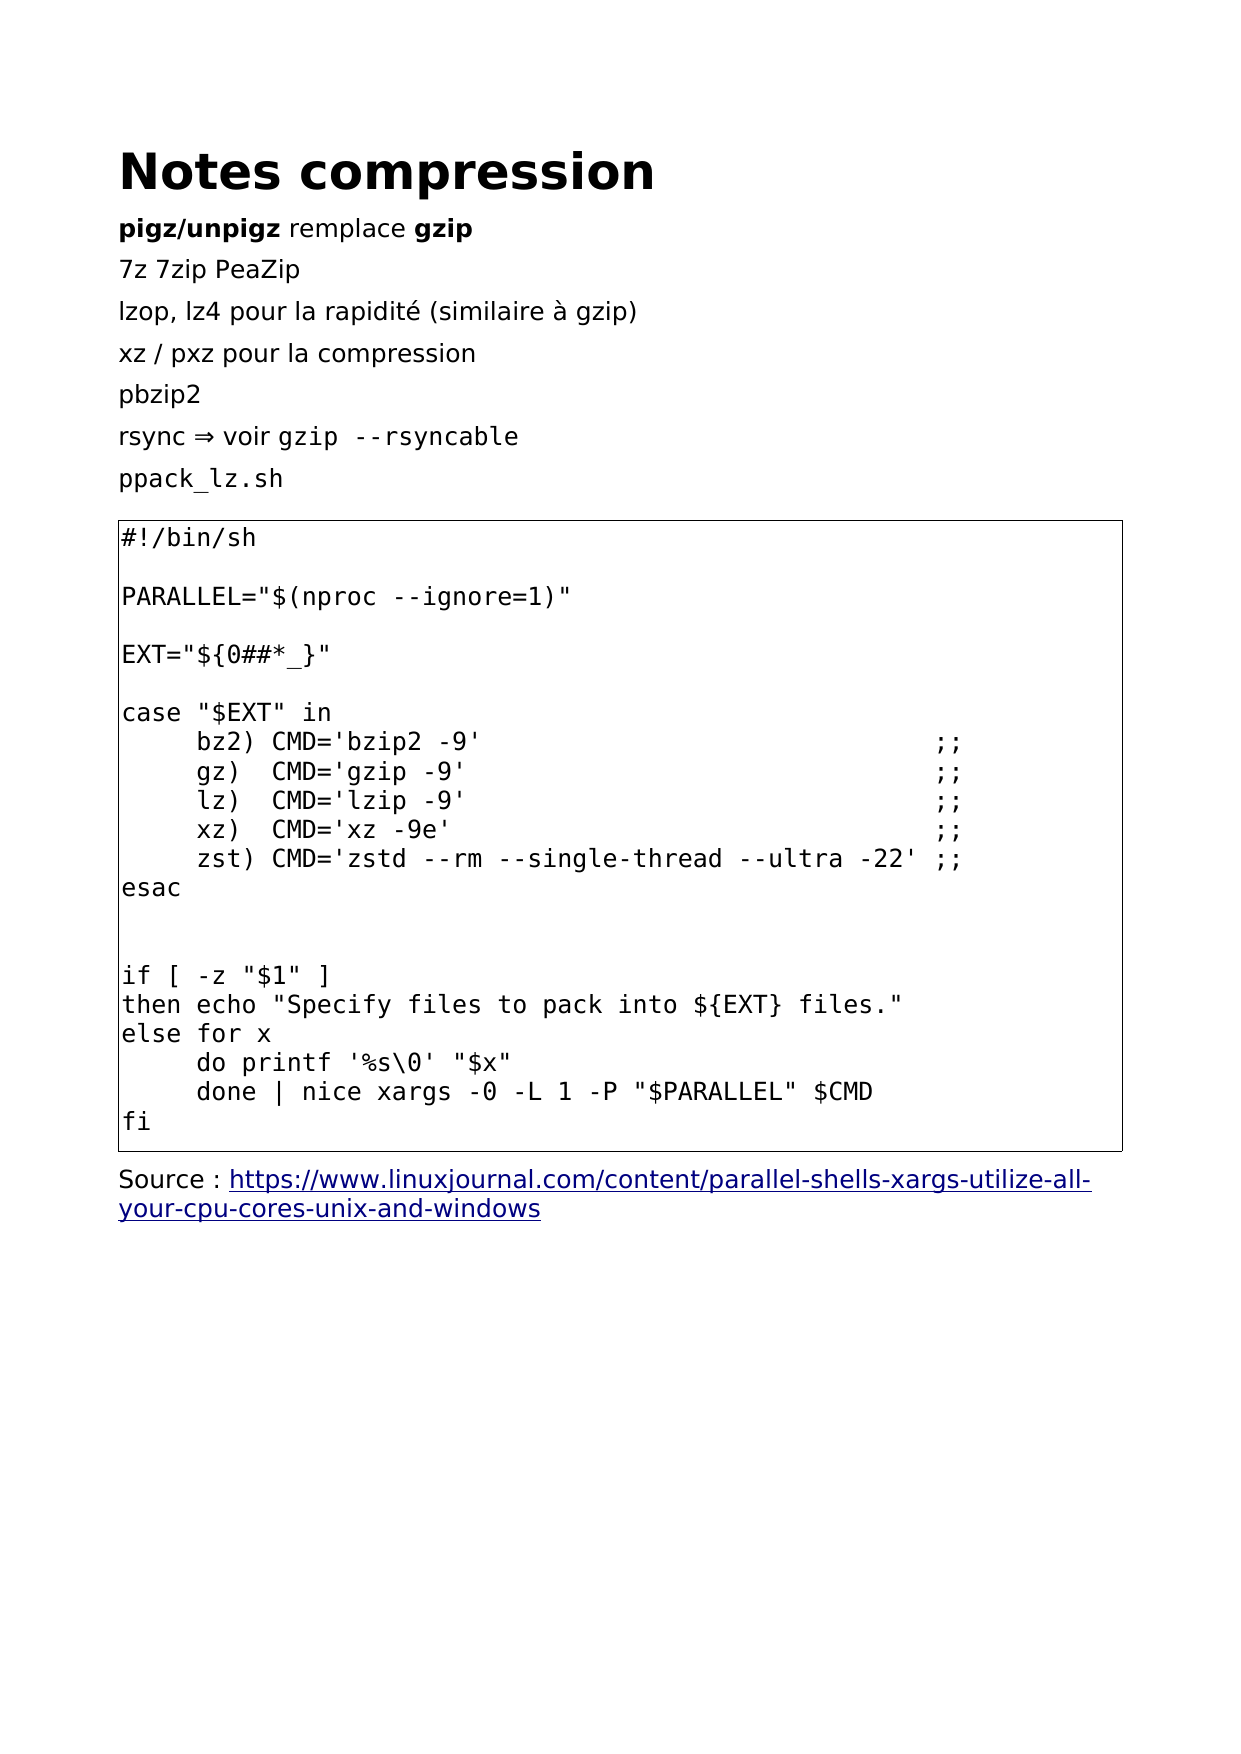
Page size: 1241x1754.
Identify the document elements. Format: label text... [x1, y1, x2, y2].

subtitle Notes compression [118, 143, 1122, 201]
text ppack_lz.sh [118, 464, 1122, 493]
text Source : https://www.linuxjournal.com/content/parallel-shells-xargs-utilize-all-your-cpu-cores-unix-and-windows [118, 1165, 1122, 1224]
text lzop, lz4 pour la rapidité (similaire à gzip) [118, 297, 1122, 326]
text pbzip2 [118, 381, 1122, 410]
text pigz/unpigz remplace gzip [118, 214, 1122, 243]
text rsync ⇒ voir gzip --rsyncable [118, 422, 1122, 451]
table_header #!/bin/sh PARALLEL="$(nproc --ignore=1)" EXT="${0##*_}" case "$EXT" in bz2) CMD='bzip2 -9' ;; gz) CMD='gzip -9' ;; lz) CMD='lzip -9' ;; xz) CMD='xz -9e' ;; zst) CMD='zstd --rm --single-thread --ultra -22' ;; esac if [ -z "$1" ] then echo "Specify files to pack into ${EXT} files." else for x do printf '%s\0' "$x" done | nice xargs -0 -L 1 -P "$PARALLEL" $CMD fi [119, 521, 1122, 1151]
text 7z 7zip PeaZip [118, 256, 1122, 285]
text xz / pxz pour la compression [118, 339, 1122, 368]
